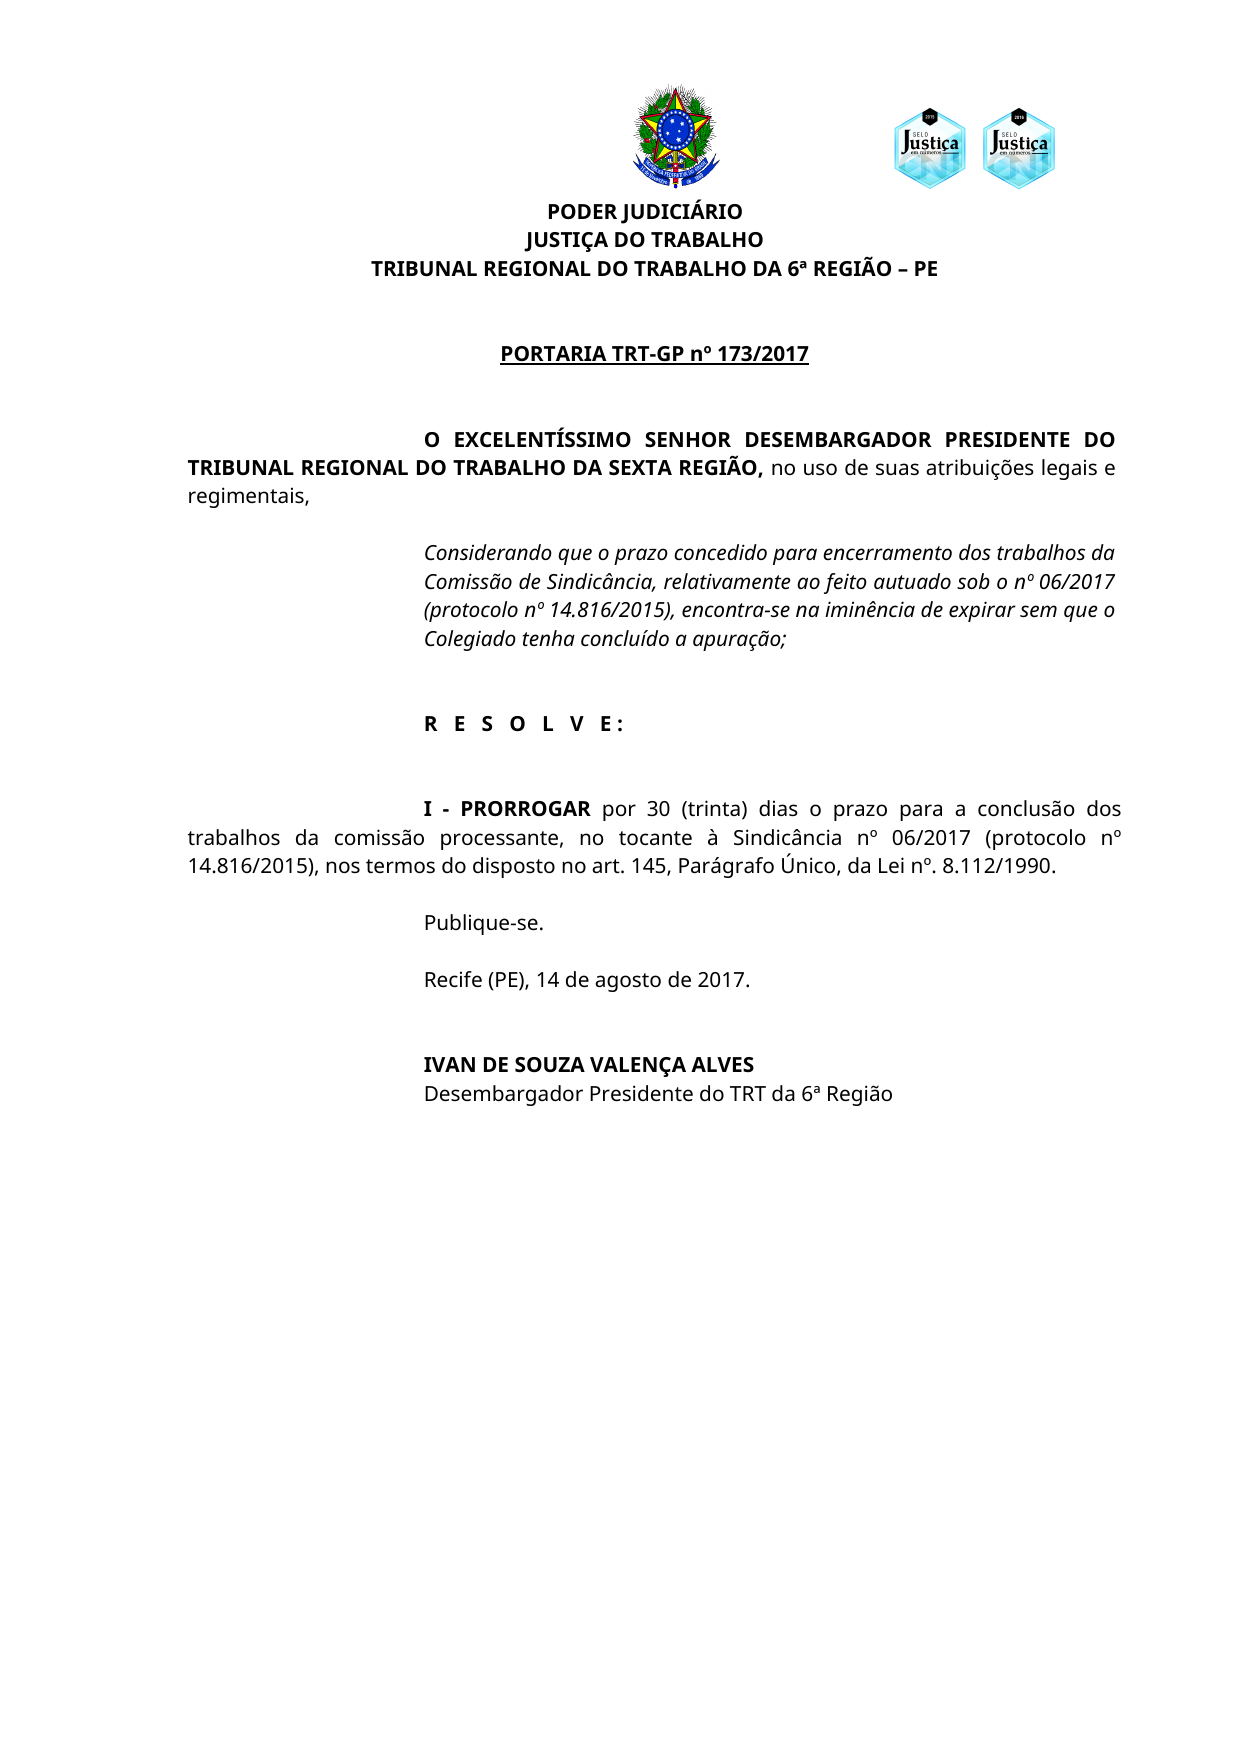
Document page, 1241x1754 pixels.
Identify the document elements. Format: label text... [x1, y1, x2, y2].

text I - PRORROGAR por 30 (trinta) dias o prazo para a conclusão dos trabalhos da comissão processante, no tocante à Sindicância nº 06/2017 (protocolo nº 14.816/2015), nos termos do disposto no art. 145, Parágrafo Único, da Lei nº. 8.112/1990. [187, 794, 1122, 880]
picture [628, 81, 722, 190]
text Recife (PE), 14 de agosto de 2017. [187, 965, 1122, 993]
text O EXCELENTÍSSIMO SENHOR DESEMBARGADOR PRESIDENTE DO TRIBUNAL REGIONAL DO TRABALHO DA SEXTA REGIÃO, no uso de suas atribuições legais e regimentais, [187, 425, 1116, 510]
text Considerando que o prazo concedido para encerramento dos trabalhos da Comissão de Sindicância, relativamente ao feito autuado sob o nº 06/2017 (protocolo nº 14.816/2015), encontra-se na iminência de expirar sem que o Colegiado tenha concluído a apuração; [423, 538, 1116, 652]
picture [893, 107, 1056, 190]
text Publique-se. [187, 908, 1122, 937]
text Desembargador Presidente do TRT da 6ª Região [423, 1079, 1122, 1107]
text PORTARIA TRT-GP nº 173/2017 [187, 339, 1122, 368]
text R E S O L V E : [187, 709, 1122, 737]
subtitle IVAN DE SOUZA VALENÇA ALVES [423, 1050, 1122, 1079]
